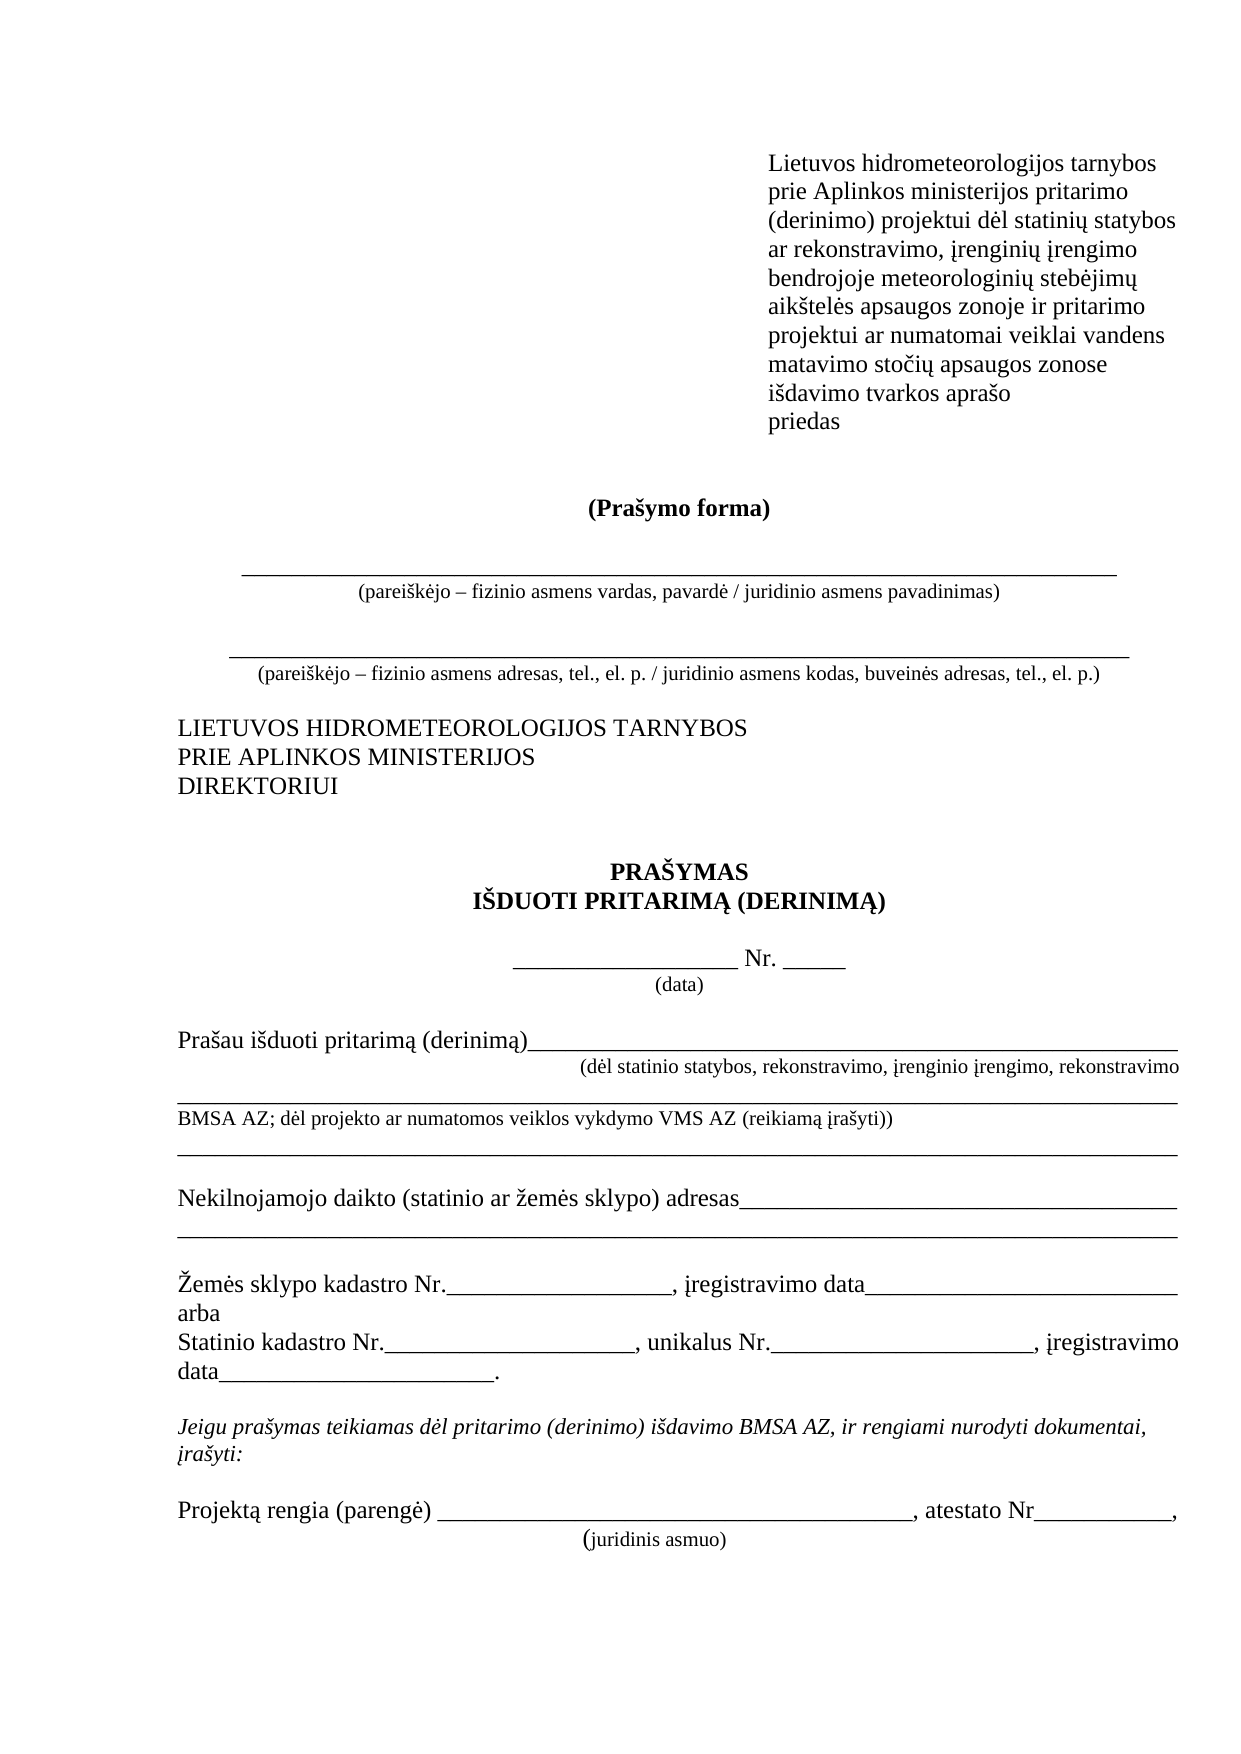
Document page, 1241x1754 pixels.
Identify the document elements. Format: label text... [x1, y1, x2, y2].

text Lietuvos hidrometeorologijos tarnybos prie Aplinkos ministerijos pritarimo (derinimo) projektui dėl statinių statybos ar rekonstravimo, įrenginių įrengimo bendrojoje meteorologinių stebėjimų aikštelės apsaugos zonoje ir pritarimo projektui ar numatomai veiklai vandens matavimo stočių apsaugos zonose išdavimo tvarkos aprašo [768, 148, 1181, 406]
text ________________________________________________________________________________ [177, 1212, 1181, 1241]
text Prašau išduoti pritarimą (derinimą)____________________________________________________ [177, 1025, 1181, 1053]
text __________________ Nr. _____ [177, 943, 1181, 972]
text (pareiškėjo – fizinio asmens vardas, pavardė / juridinio asmens pavadinimas) [177, 579, 1181, 603]
text (data) [177, 972, 1181, 996]
text Nekilnojamojo daikto (statinio ar žemės sklypo) adresas___________________________________ [177, 1183, 1181, 1212]
text ______________________________________________________________________ [177, 550, 1181, 579]
text PRAŠYMAS [177, 857, 1181, 886]
text LIETUVOS HIDROMETEOROLOGIJOS TARNYBOS [177, 713, 1181, 742]
text DIREKTORIUI [177, 771, 1181, 799]
text (pareiškėjo – fizinio asmens adresas, tel., el. p. / juridinio asmens kodas, buveinės adresas, tel., el. p.) [177, 660, 1181, 684]
text arba [177, 1298, 1181, 1327]
text ________________________________________________________________________________ [177, 1130, 1181, 1159]
text Žemės sklypo kadastro Nr.__________________, įregistravimo data_________________________ [177, 1269, 1181, 1298]
text (juridinis asmuo) [447, 1523, 1181, 1552]
text ________________________________________________________________________________ [177, 1078, 1181, 1106]
text (dėl statinio statybos, rekonstravimo, įrenginio įrengimo, rekonstravimo [447, 1053, 1181, 1078]
text PRIE APLINKOS MINISTERIJOS [177, 742, 1181, 771]
text Statinio kadastro Nr.____________________, unikalus Nr._____________________, įregistravimo data______________________. [177, 1327, 1181, 1384]
text Jeigu prašymas teikiamas dėl pritarimo (derinimo) išdavimo BMSA AZ, ir rengiami nurodyti dokumentai, įrašyti: [177, 1413, 1181, 1466]
text ________________________________________________________________________ [177, 632, 1181, 660]
text priedas [768, 406, 1181, 435]
text (Prašymo forma) [177, 493, 1181, 521]
text IŠDUOTI PRITARIMĄ (DERINIMĄ) [177, 886, 1181, 914]
text Projektą rengia (parengė) ______________________________________, atestato Nr___________, [177, 1495, 1181, 1523]
text BMSA AZ; dėl projekto ar numatomos veiklos vykdymo VMS AZ (reikiamą įrašyti)) [177, 1106, 1181, 1130]
